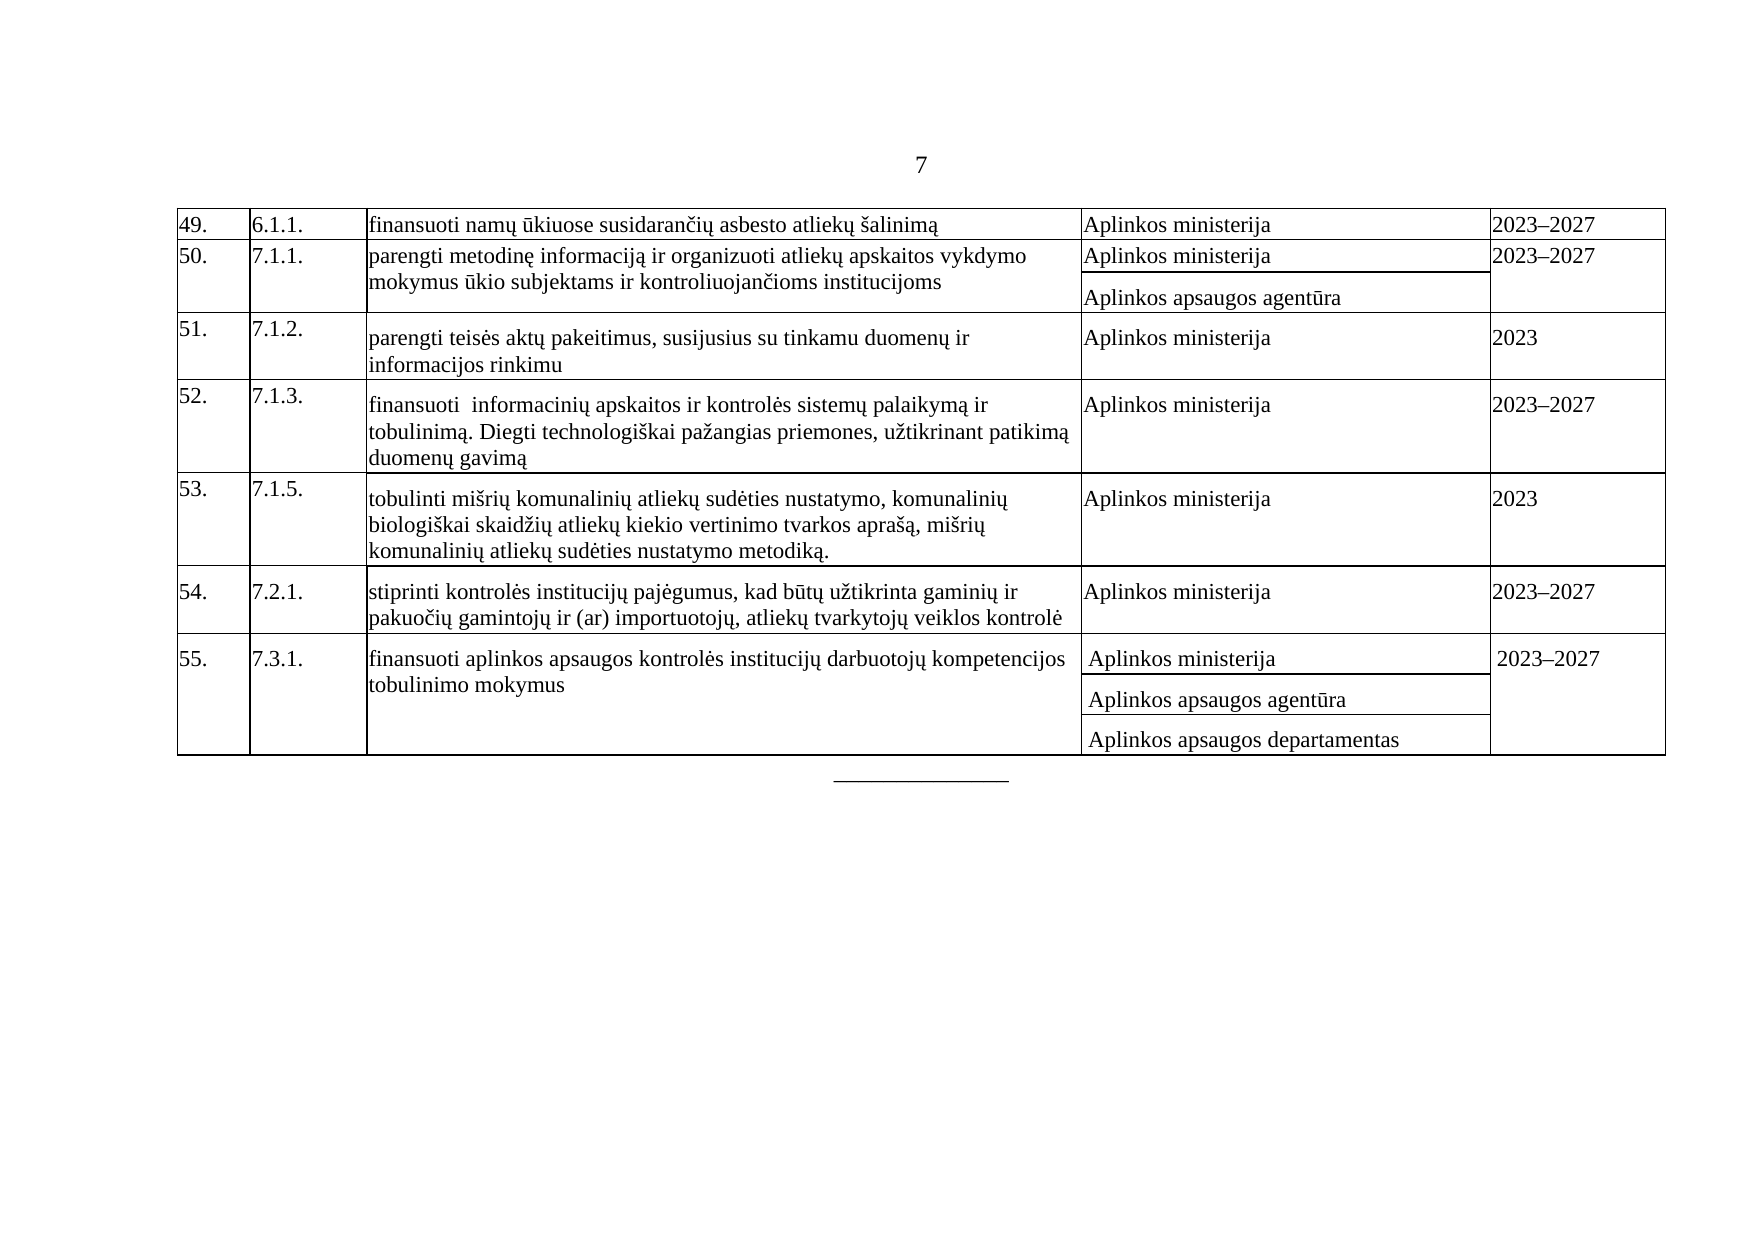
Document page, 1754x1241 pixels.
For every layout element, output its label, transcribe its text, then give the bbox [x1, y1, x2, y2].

table_cell 2023–2027 [1491, 567, 1665, 632]
table_cell 7.1.1. [251, 240, 366, 312]
table_cell 7.1.3. [251, 380, 366, 472]
table_cell 50. [178, 240, 249, 312]
table_cell Aplinkos ministerija [1082, 240, 1490, 271]
table_cell parengti metodinę informaciją ir organizuoti atliekų apskaitos vykdymo mokymus ūkio subjektams ir kontroliuojančioms institucijoms [368, 240, 1081, 312]
table_cell stiprinti kontrolės institucijų pajėgumus, kad būtų užtikrinta gaminių ir pakuočių gamintojų ir (ar) importuotojų, atliekų tvarkytojų veiklos kontrolė [368, 567, 1081, 632]
table_cell 2023–2027 [1491, 240, 1665, 312]
table_cell Aplinkos apsaugos departamentas [1082, 715, 1490, 754]
table_cell 49. [178, 209, 249, 238]
table_cell finansuoti informacinių apskaitos ir kontrolės sistemų palaikymą ir tobulinimą. Diegti technologiškai pažangias priemones, užtikrinant patikimą duomenų gavimą [367, 380, 1081, 472]
table_cell 2023 [1491, 474, 1665, 565]
text ______________ [177, 756, 1665, 784]
table_cell parengti teisės aktų pakeitimus, susijusius su tinkamu duomenų ir informacijos rinkimu [367, 313, 1081, 379]
table_cell 7.1.2. [251, 313, 366, 379]
table_cell 7.2.1. [251, 566, 366, 632]
table_cell 7.1.5. [251, 473, 366, 565]
table_cell 52. [178, 380, 249, 472]
table_cell Aplinkos apsaugos agentūra [1082, 273, 1490, 312]
table_cell 51. [178, 313, 249, 379]
table_cell Aplinkos ministerija [1082, 313, 1490, 379]
table_cell Aplinkos ministerija [1082, 567, 1490, 632]
table_cell finansuoti aplinkos apsaugos kontrolės institucijų darbuotojų kompetencijos tobulinimo mokymus [368, 634, 1081, 754]
table_cell 55. [178, 634, 249, 754]
table_cell 2023 [1491, 313, 1665, 379]
table_cell 2023–2027 [1491, 380, 1665, 472]
table_cell 7.3.1. [251, 634, 366, 754]
table_cell 2023–2027 [1491, 634, 1665, 754]
table_cell tobulinti mišrių komunalinių atliekų sudėties nustatymo, komunalinių biologiškai skaidžių atliekų kiekio vertinimo tvarkos aprašą, mišrių komunalinių atliekų sudėties nustatymo metodiką. [367, 474, 1081, 565]
table_cell Aplinkos ministerija [1082, 380, 1490, 472]
table_cell 2023–2027 [1491, 209, 1665, 238]
table_cell Aplinkos ministerija [1082, 209, 1490, 238]
table_cell 6.1.1. [251, 209, 366, 238]
table_cell Aplinkos ministerija [1082, 634, 1490, 673]
table_cell finansuoti namų ūkiuose susidarančių asbesto atliekų šalinimą [368, 209, 1081, 238]
table_cell Aplinkos ministerija [1082, 474, 1490, 565]
table_cell 54. [178, 566, 249, 632]
table_cell 53. [178, 473, 249, 565]
table_cell Aplinkos apsaugos agentūra [1082, 675, 1490, 714]
